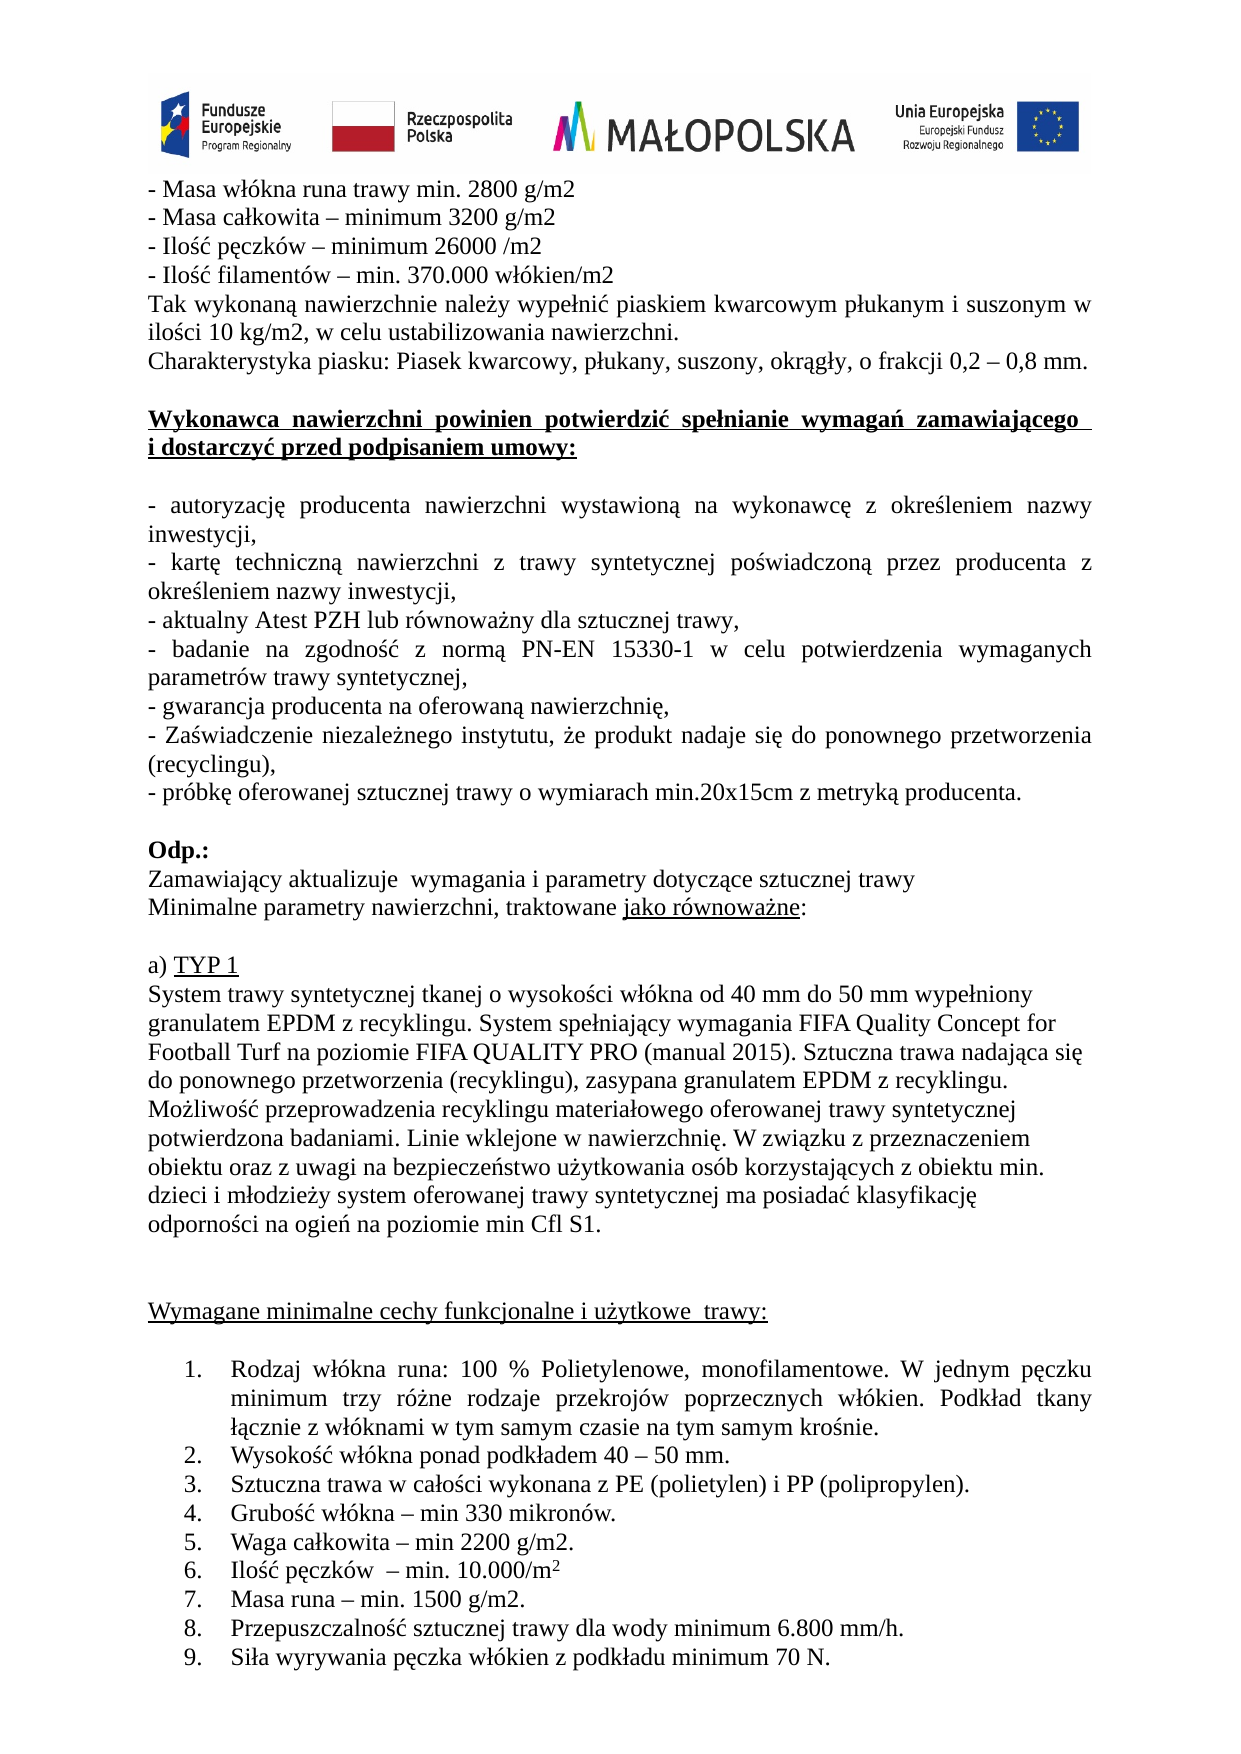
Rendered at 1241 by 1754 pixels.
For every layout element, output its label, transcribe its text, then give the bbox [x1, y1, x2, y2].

text Charakterystyka piasku: Piasek kwarcowy, płukany, suszony, okrągły, o frakcji 0,2 – 0,8 mm. [148, 346, 1093, 375]
list Masa runa – min. 1500 g/m2. [183, 1584, 1093, 1613]
text - gwarancja producenta na oferowaną nawierzchnię, [148, 691, 1093, 720]
text - próbkę oferowanej sztucznej trawy o wymiarach min.20x15cm z metryką producenta. [148, 777, 1093, 806]
text - badanie na zgodność z normą PN-EN 15330-1 w celu potwierdzenia wymaganych parametrów trawy syntetycznej, [148, 634, 1093, 691]
text - Masa włókna runa trawy min. 2800 g/m2 [148, 174, 1093, 202]
list Grubość włókna – min 330 mikronów. [183, 1498, 1093, 1527]
text - Ilość filamentów – min. 370.000 włókien/m2 [148, 260, 1093, 289]
text a) TYP 1 System trawy syntetycznej tkanej o wysokości włókna od 40 mm do 50 mm wypełniony granulatem EPDM z recyklingu. System spełniający wymagania FIFA Quality Concept for Football Turf na poziomie FIFA QUALITY PRO (manual 2015). Sztuczna trawa nadająca się do ponownego przetworzenia (recyklingu), zasypana granulatem EPDM z recyklingu. Możliwość przeprowadzenia recyklingu materiałowego oferowanej trawy syntetycznej potwierdzona badaniami. Linie wklejone w nawierzchnię. W związku z przeznaczeniem obiektu oraz z uwagi na bezpieczeństwo użytkowania osób korzystających z obiektu min. dzieci i młodzieży system oferowanej trawy syntetycznej ma posiadać klasyfikację odporności na ogień na poziomie min Cfl S1. [148, 950, 1093, 1238]
text Odp.: [148, 835, 1093, 864]
list Sztuczna trawa w całości wykonana z PE (polietylen) i PP (polipropylen). [183, 1469, 1093, 1498]
text - aktualny Atest PZH lub równoważny dla sztucznej trawy, [148, 605, 1093, 634]
text - autoryzację producenta nawierzchni wystawioną na wykonawcę z określeniem nazwy inwestycji, [148, 490, 1093, 547]
text - Ilość pęczków – minimum 26000 /m2 [148, 231, 1093, 260]
list Przepuszczalność sztucznej trawy dla wody minimum 6.800 mm/h. [183, 1613, 1093, 1642]
list Waga całkowita – min 2200 g/m2. [183, 1527, 1093, 1555]
text - Masa całkowita – minimum 3200 g/m2 [148, 202, 1093, 231]
list Siła wyrywania pęczka włókien z podkładu minimum 70 N. [183, 1642, 1093, 1670]
list Wysokość włókna ponad podkładem 40 – 50 mm. [183, 1440, 1093, 1469]
text Tak wykonaną nawierzchnie należy wypełnić piaskiem kwarcowym płukanym i suszonym w ilości 10 kg/m2, w celu ustabilizowania nawierzchni. [148, 289, 1093, 346]
text Zamawiający aktualizuje wymagania i parametry dotyczące sztucznej trawy [148, 864, 1093, 892]
text Minimalne parametry nawierzchni, traktowane jako równoważne: [148, 892, 1093, 921]
text Wymagane minimalne cechy funkcjonalne i użytkowe trawy: [148, 1296, 1093, 1325]
list Ilość pęczków – min. 10.000/m2 [183, 1555, 1093, 1584]
text - Zaświadczenie niezależnego instytutu, że produkt nadaje się do ponownego przetworzenia (recyclingu), [148, 720, 1093, 777]
text Wykonawca nawierzchni powinien potwierdzić spełnianie wymagań zamawiającego i dostarczyć przed podpisaniem umowy: [148, 404, 1093, 461]
list Rodzaj włókna runa: 100 % Polietylenowe, monofilamentowe. W jednym pęczku minimum trzy różne rodzaje przekrojów poprzecznych włókien. Podkład tkany łącznie z włóknami w tym samym czasie na tym samym krośnie. [183, 1354, 1093, 1440]
text - kartę techniczną nawierzchni z trawy syntetycznej poświadczoną przez producenta z określeniem nazwy inwestycji, [148, 547, 1093, 605]
